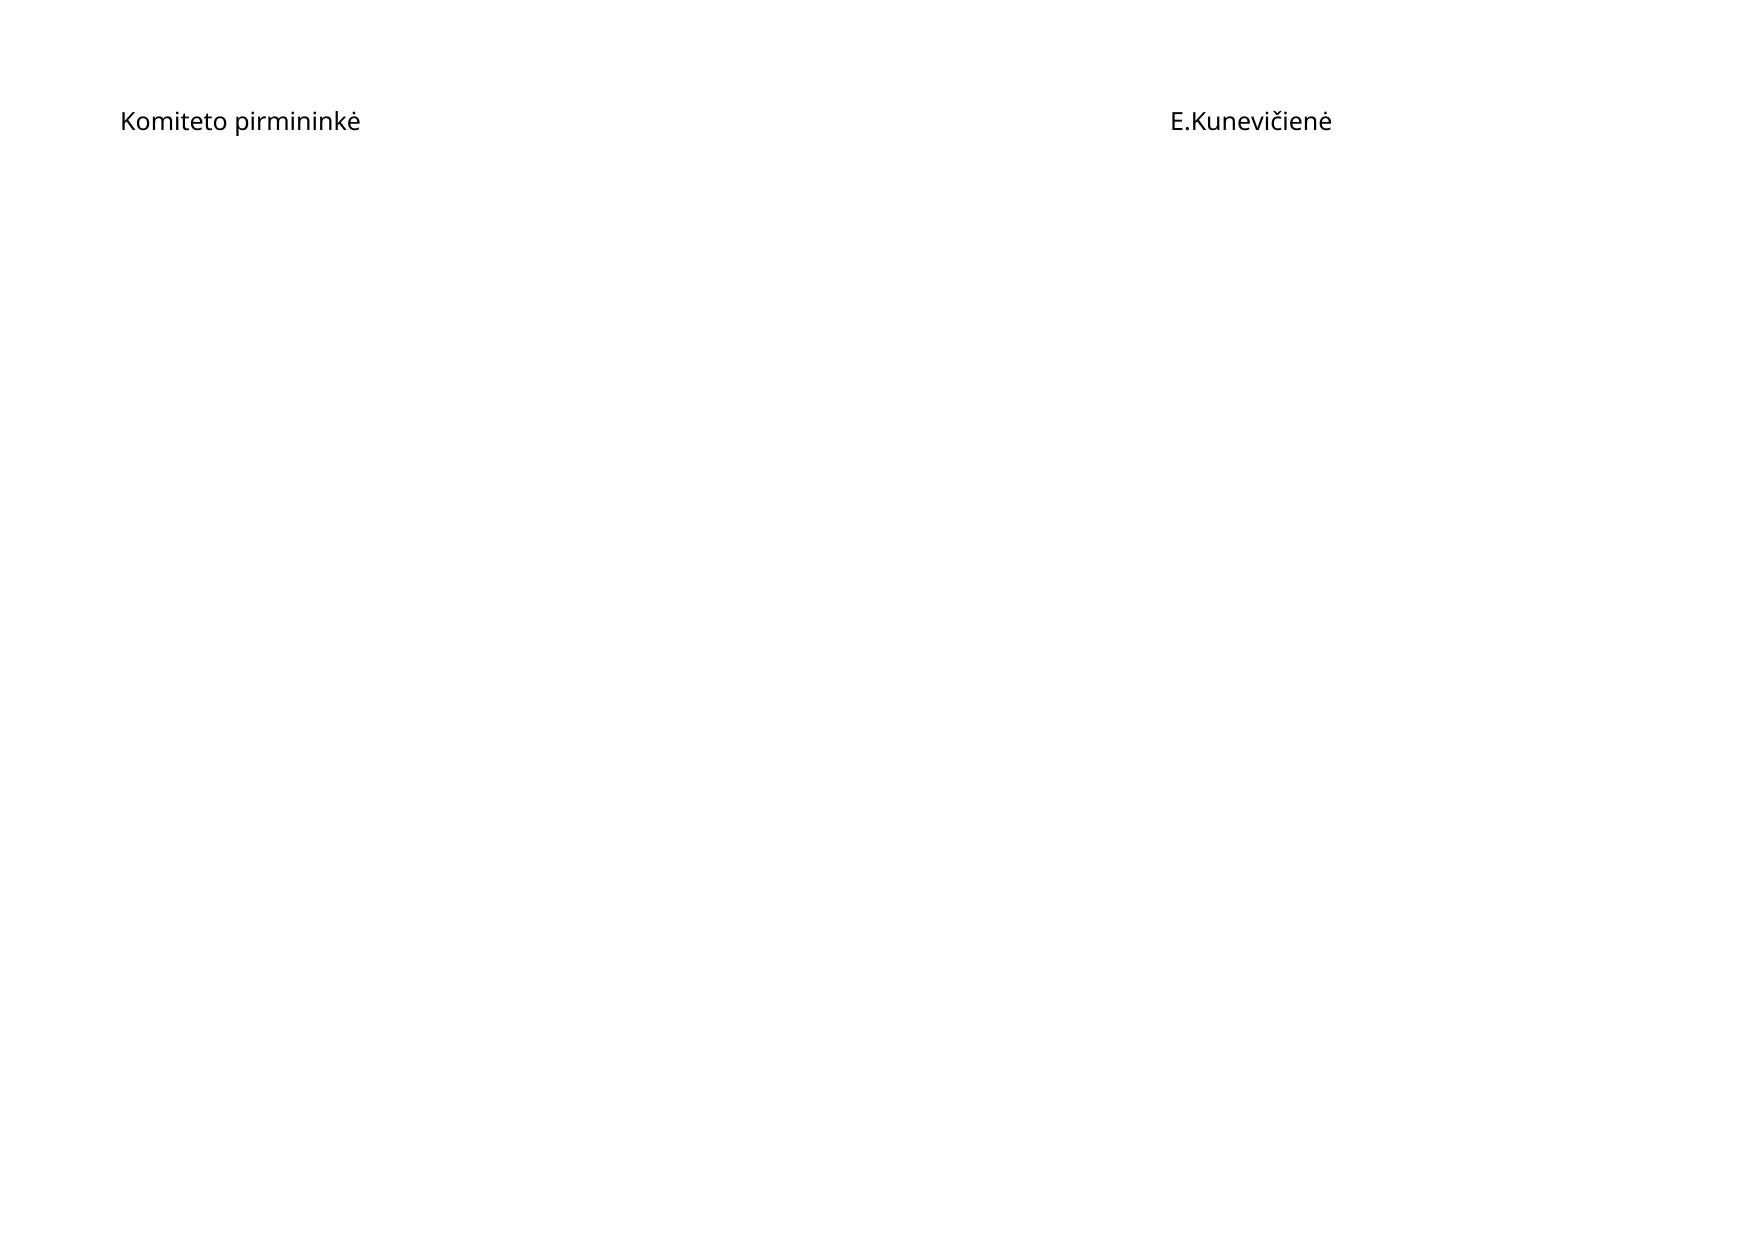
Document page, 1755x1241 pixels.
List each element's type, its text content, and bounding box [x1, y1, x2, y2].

text Komiteto pirmininkė E.Kunevičienė [120, 103, 1660, 137]
